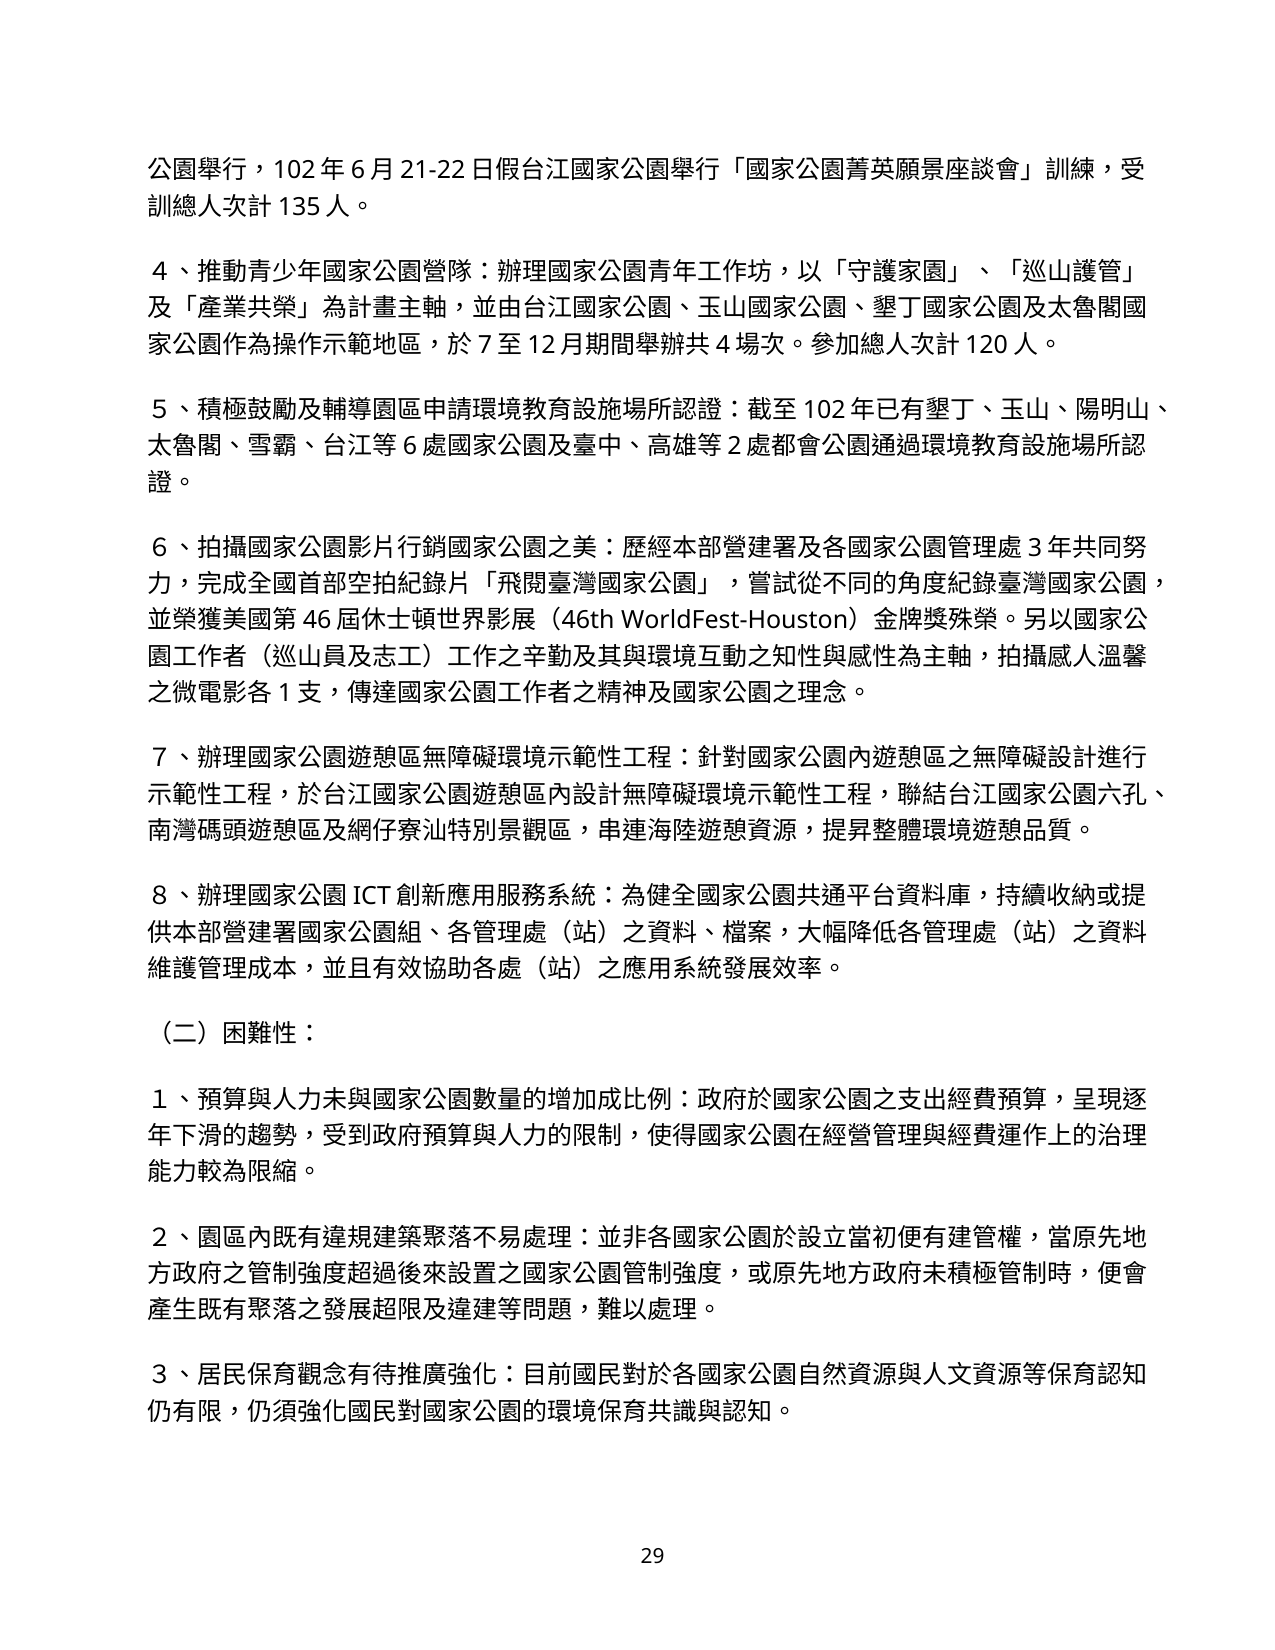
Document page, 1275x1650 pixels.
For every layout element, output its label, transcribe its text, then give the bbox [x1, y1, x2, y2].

text ８、辦理國家公園ICT創新應用服務系統：為健全國家公園共通平台資料庫，持續收納或提供本部營建署國家公園組、各管理處（站）之資料、檔案，大幅降低各管理處（站）之資料維護管理成本，並且有效協助各處（站）之應用系統發展效率。 [148, 876, 1157, 984]
text ３、居民保育觀念有待推廣強化：目前國民對於各國家公園自然資源與人文資源等保育認知仍有限，仍須強化國民對國家公園的環境保育共識與認知。 [148, 1355, 1157, 1427]
text ５、積極鼓勵及輔導園區申請環境教育設施場所認證：截至102年已有墾丁、玉山、陽明山、太魯閣、雪霸、台江等6處國家公園及臺中、高雄等2處都會公園通過環境教育設施場所認證。 [148, 389, 1157, 498]
text １、預算與人力未與國家公園數量的增加成比例：政府於國家公園之支出經費預算，呈現逐年下滑的趨勢，受到政府預算與人力的限制，使得國家公園在經營管理與經費運作上的治理能力較為限縮。 [148, 1079, 1157, 1188]
text ６、拍攝國家公園影片行銷國家公園之美：歷經本部營建署及各國家公園管理處3年共同努力，完成全國首部空拍紀錄片「飛閱臺灣國家公園」，嘗試從不同的角度紀錄臺灣國家公園，並榮獲美國第46屆休士頓世界影展（46th WorldFest-Houston）金牌獎殊榮。另以國家公園工作者（巡山員及志工）工作之辛勤及其與環境互動之知性與感性為主軸，拍攝感人溫馨之微電影各1支，傳達國家公園工作者之精神及國家公園之理念。 [148, 527, 1157, 709]
text ４、推動青少年國家公園營隊：辦理國家公園青年工作坊，以「守護家園」、「巡山護管」及「產業共榮」為計畫主軸，並由台江國家公園、玉山國家公園、墾丁國家公園及太魯閣國家公園作為操作示範地區，於7至12月期間舉辦共4場次。參加總人次計120人。 [148, 252, 1157, 360]
text ７、辦理國家公園遊憩區無障礙環境示範性工程：針對國家公園內遊憩區之無障礙設計進行示範性工程，於台江國家公園遊憩區內設計無障礙環境示範性工程，聯結台江國家公園六孔、南灣碼頭遊憩區及網仔寮汕特別景觀區，串連海陸遊憩資源，提昇整體環境遊憩品質。 [148, 738, 1157, 847]
text ２、園區內既有違規建築聚落不易處理：並非各國家公園於設立當初便有建管權，當原先地方政府之管制強度超過後來設置之國家公園管制強度，或原先地方政府未積極管制時，便會產生既有聚落之發展超限及違建等問題，難以處理。 [148, 1217, 1157, 1326]
text （二）困難性： [148, 1014, 1157, 1050]
text 公園舉行，102年6月21-22日假台江國家公園舉行「國家公園菁英願景座談會」訓練，受訓總人次計135人。 [148, 150, 1157, 222]
